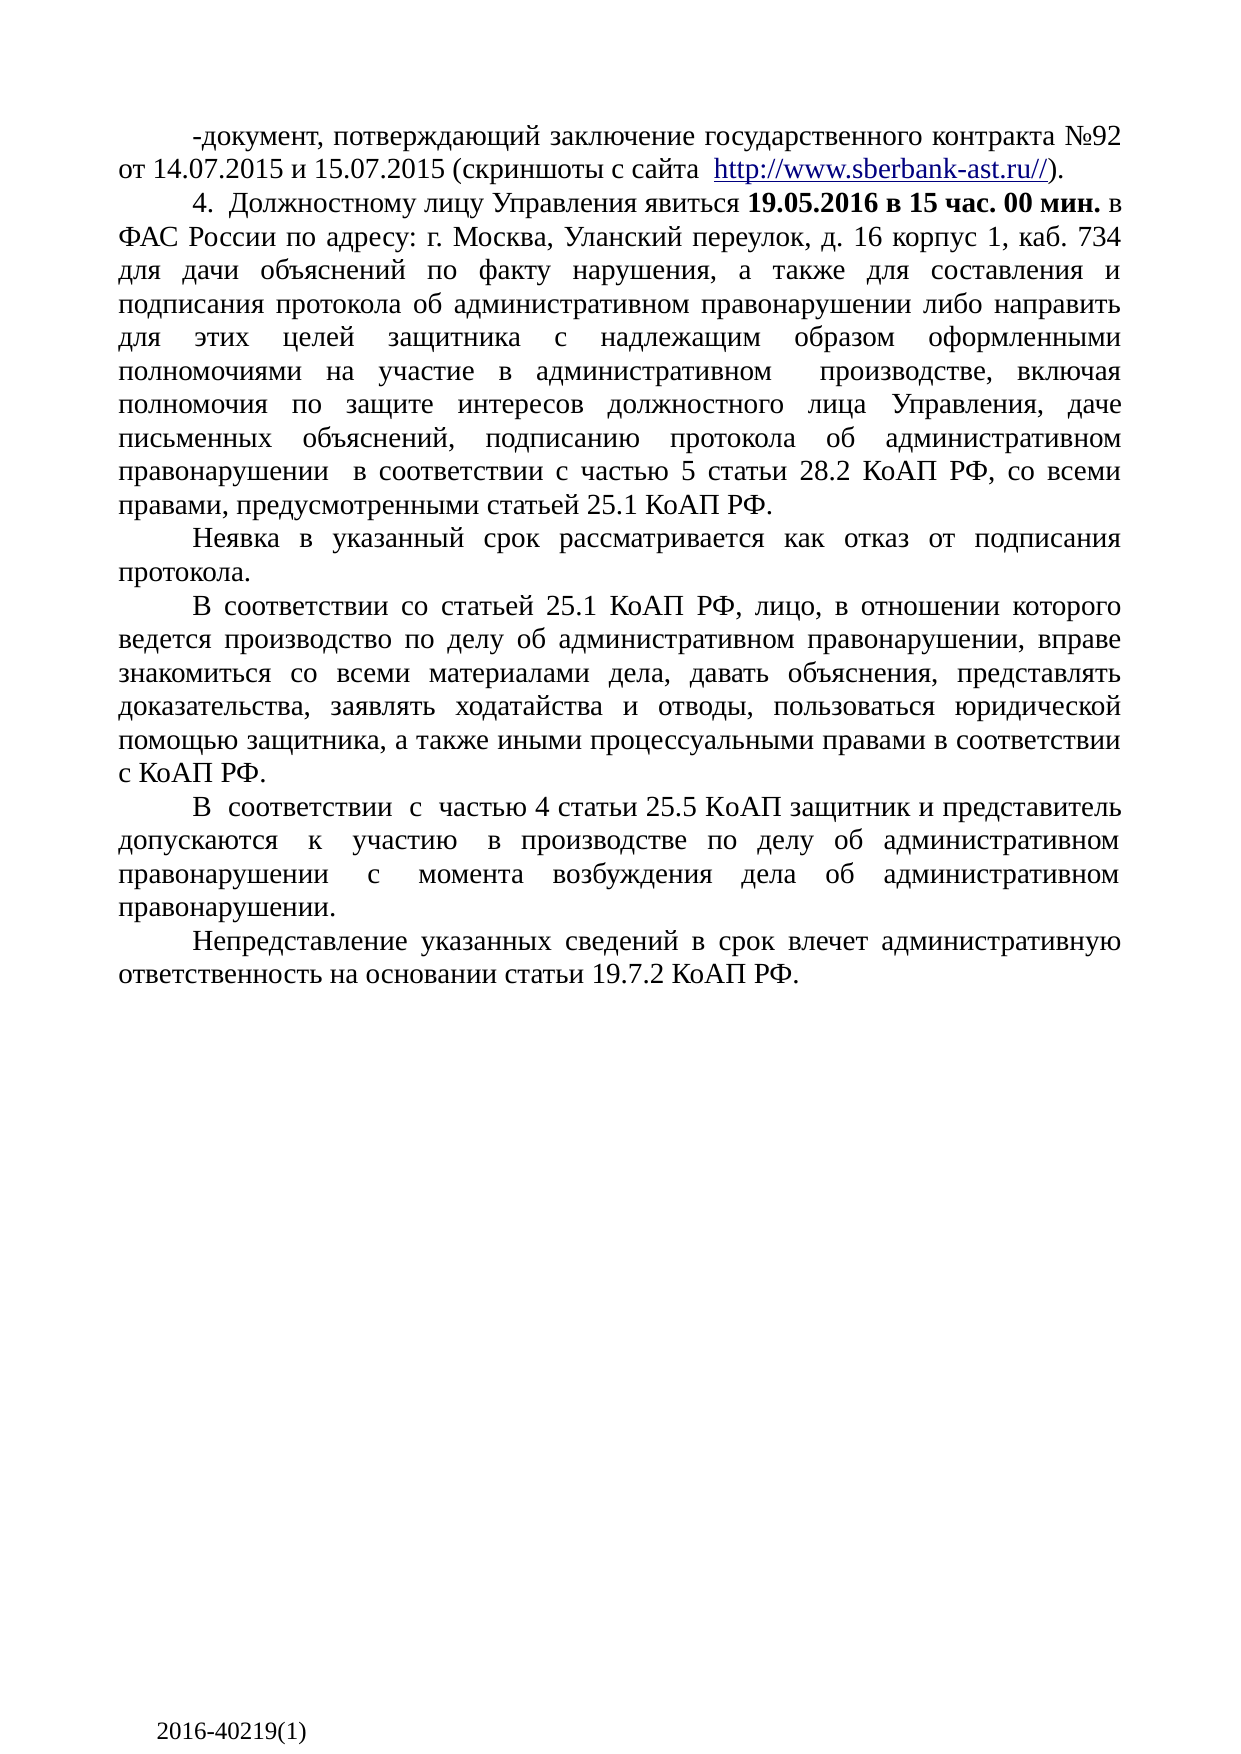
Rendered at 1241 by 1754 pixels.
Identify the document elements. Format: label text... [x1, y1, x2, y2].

list Неявка в указанный срок рассматривается как отказ от подписания протокола. [118, 521, 1122, 588]
list 4. Должностному лицу Управления явиться 19.05.2016 в 15 час. 00 мин. в ФАС России по адресу: г. Москва, Уланский переулок, д. 16 корпус 1, каб. 734 для дачи объяснений по факту нарушения, а также для составления и подписания протокола об административном правонарушении либо направить для этих целей защитника с надлежащим образом оформленными полномочиями на участие в административном производстве, включая полномочия по защите интересов должностного лица Управления, даче письменных объяснений, подписанию протокола об административном правонарушении в соответствии с частью 5 статьи 28.2 КоАП РФ, со всеми правами, предусмотренными статьей 25.1 КоАП РФ. [118, 185, 1122, 521]
text В соответствии со статьей 25.1 КоАП РФ, лицо, в отношении которого ведется производство по делу об административном правонарушении, вправе знакомиться со всеми материалами дела, давать объяснения, представлять доказательства, заявлять ходатайства и отводы, пользоваться юридической помощью защитника, а также иными процессуальными правами в соответствии с КоАП РФ. [118, 588, 1122, 789]
text -документ, потверждающий заключение государственного контракта №92 от 14.07.2015 и 15.07.2015 (скриншоты с сайта http://www.sberbank-ast.ru//). [118, 118, 1122, 185]
text В соответствии с частью 4 статьи 25.5 КоАП защитник и представитель допускаются к участию в производстве по делу об административном правонарушении с момента возбуждения дела об административном правонарушении. [118, 789, 1122, 923]
text Непредставление указанных сведений в срок влечет административную ответственность на основании статьи 19.7.2 КоАП РФ. [118, 923, 1122, 990]
